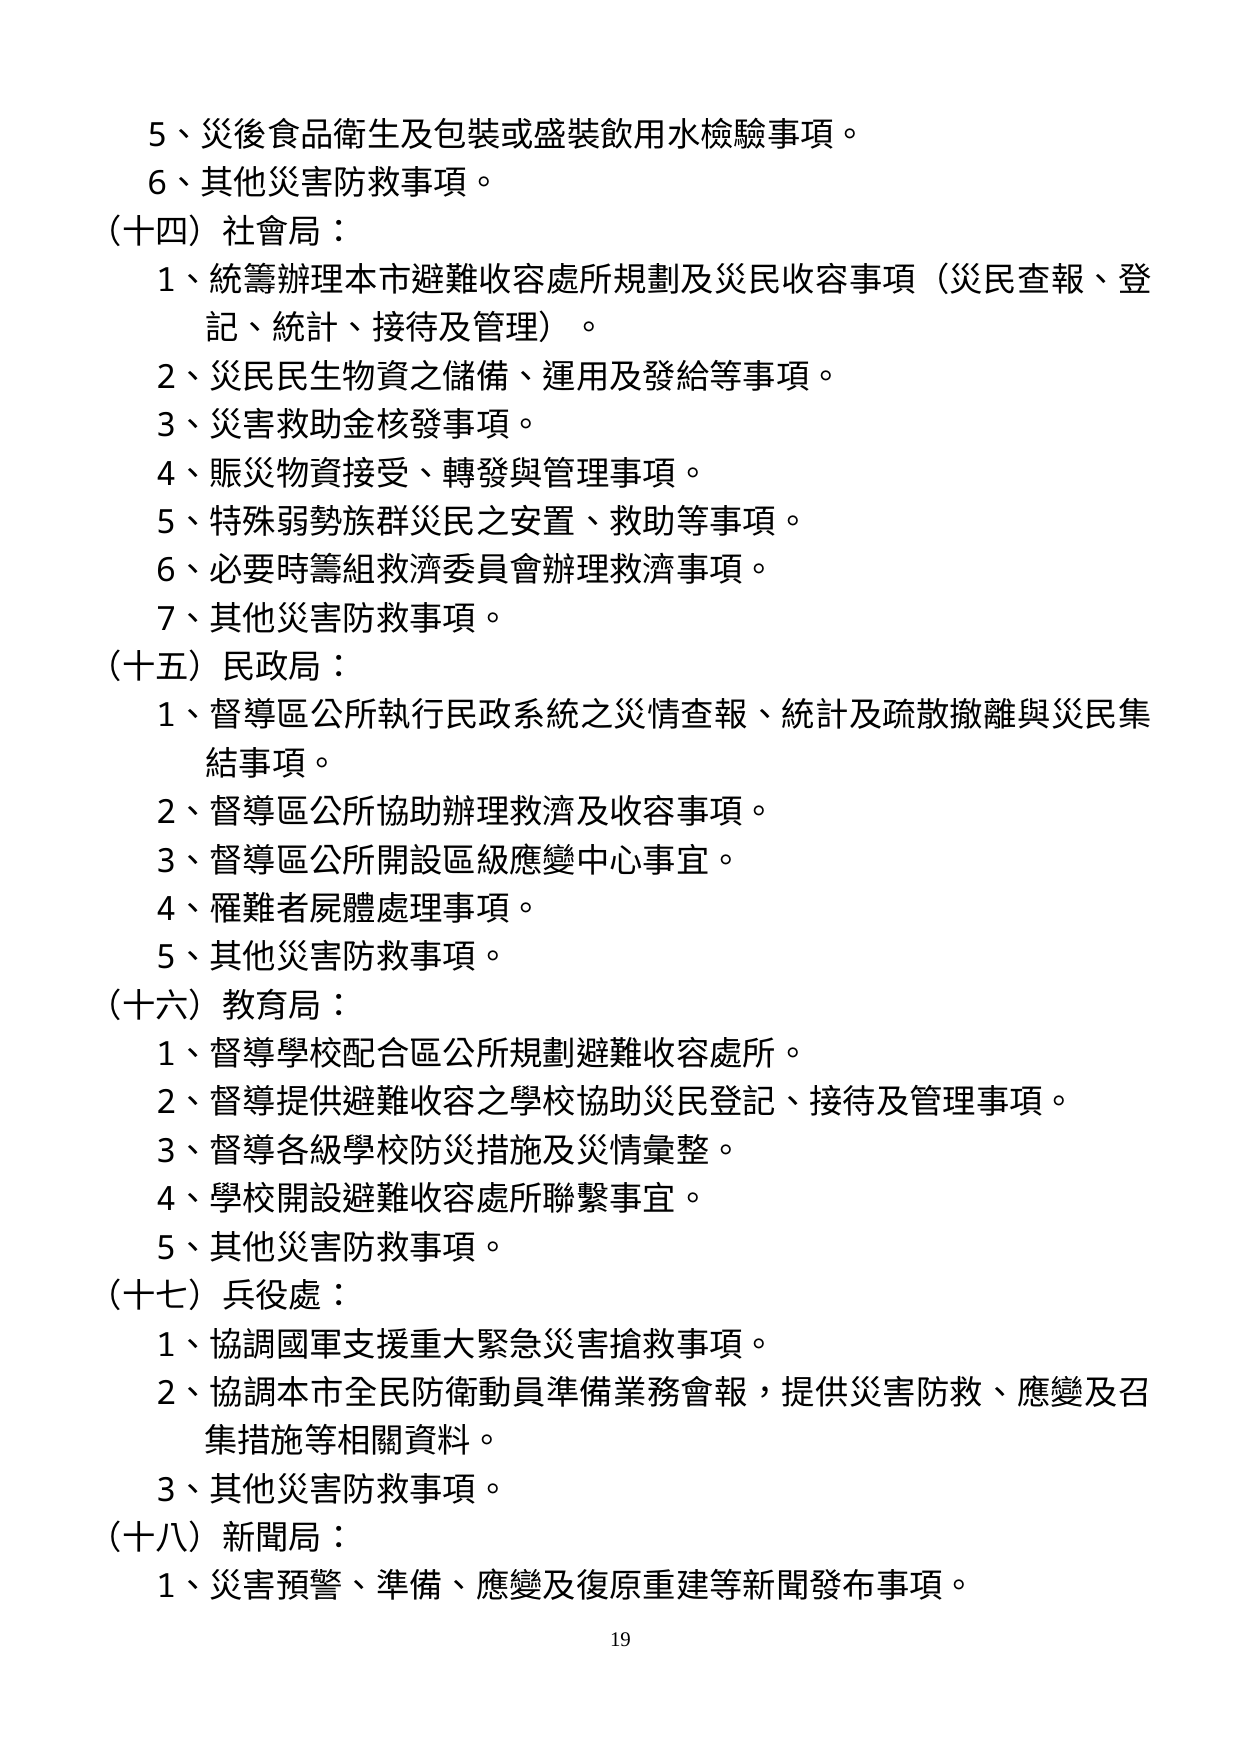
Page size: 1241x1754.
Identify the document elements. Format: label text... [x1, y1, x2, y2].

text 5、其他災害防救事項。 [156, 930, 1152, 979]
text 3、督導各級學校防災措施及災情彙整。 [156, 1124, 1152, 1172]
text 6、其他災害防救事項。 [114, 156, 1152, 204]
text 2、協調本市全民防衛動員準備業務會報，提供災害防救、應變及召集措施等相關資料。 [156, 1366, 1152, 1462]
text （十四）社會局： [89, 204, 1152, 253]
text 3、災害救助金核發事項。 [156, 398, 1152, 446]
text 3、其他災害防救事項。 [156, 1462, 1152, 1511]
text 2、督導區公所協助辦理救濟及收容事項。 [156, 785, 1152, 833]
text 5、特殊弱勢族群災民之安置、救助等事項。 [156, 495, 1152, 543]
text 2、督導提供避難收容之學校協助災民登記、接待及管理事項。 [156, 1075, 1152, 1124]
text 2、災民民生物資之儲備、運用及發給等事項。 [156, 349, 1152, 398]
text 5、其他災害防救事項。 [156, 1221, 1152, 1269]
text 4、罹難者屍體處理事項。 [156, 882, 1152, 930]
text 1、統籌辦理本市避難收容處所規劃及災民收容事項（災民查報、登記、統計、接待及管理）。 [156, 253, 1152, 349]
text （十八）新聞局： [89, 1511, 1152, 1559]
text 3、督導區公所開設區級應變中心事宜。 [156, 833, 1152, 882]
text 7、其他災害防救事項。 [156, 592, 1152, 640]
text 1、督導區公所執行民政系統之災情查報、統計及疏散撤離與災民集結事項。 [156, 688, 1152, 785]
text 6、必要時籌組救濟委員會辦理救濟事項。 [156, 543, 1152, 592]
text 5、災後食品衛生及包裝或盛裝飲用水檢驗事項。 [114, 108, 1152, 156]
text （十五）民政局： [89, 640, 1152, 688]
text 1、協調國軍支援重大緊急災害搶救事項。 [156, 1317, 1152, 1366]
text 1、災害預警、準備、應變及復原重建等新聞發布事項。 [156, 1559, 1152, 1607]
text 4、賑災物資接受、轉發與管理事項。 [156, 446, 1152, 495]
text （十七）兵役處： [89, 1269, 1152, 1317]
text 1、督導學校配合區公所規劃避難收容處所。 [156, 1027, 1152, 1075]
text 4、學校開設避難收容處所聯繫事宜。 [156, 1172, 1152, 1221]
text （十六）教育局： [89, 979, 1152, 1027]
